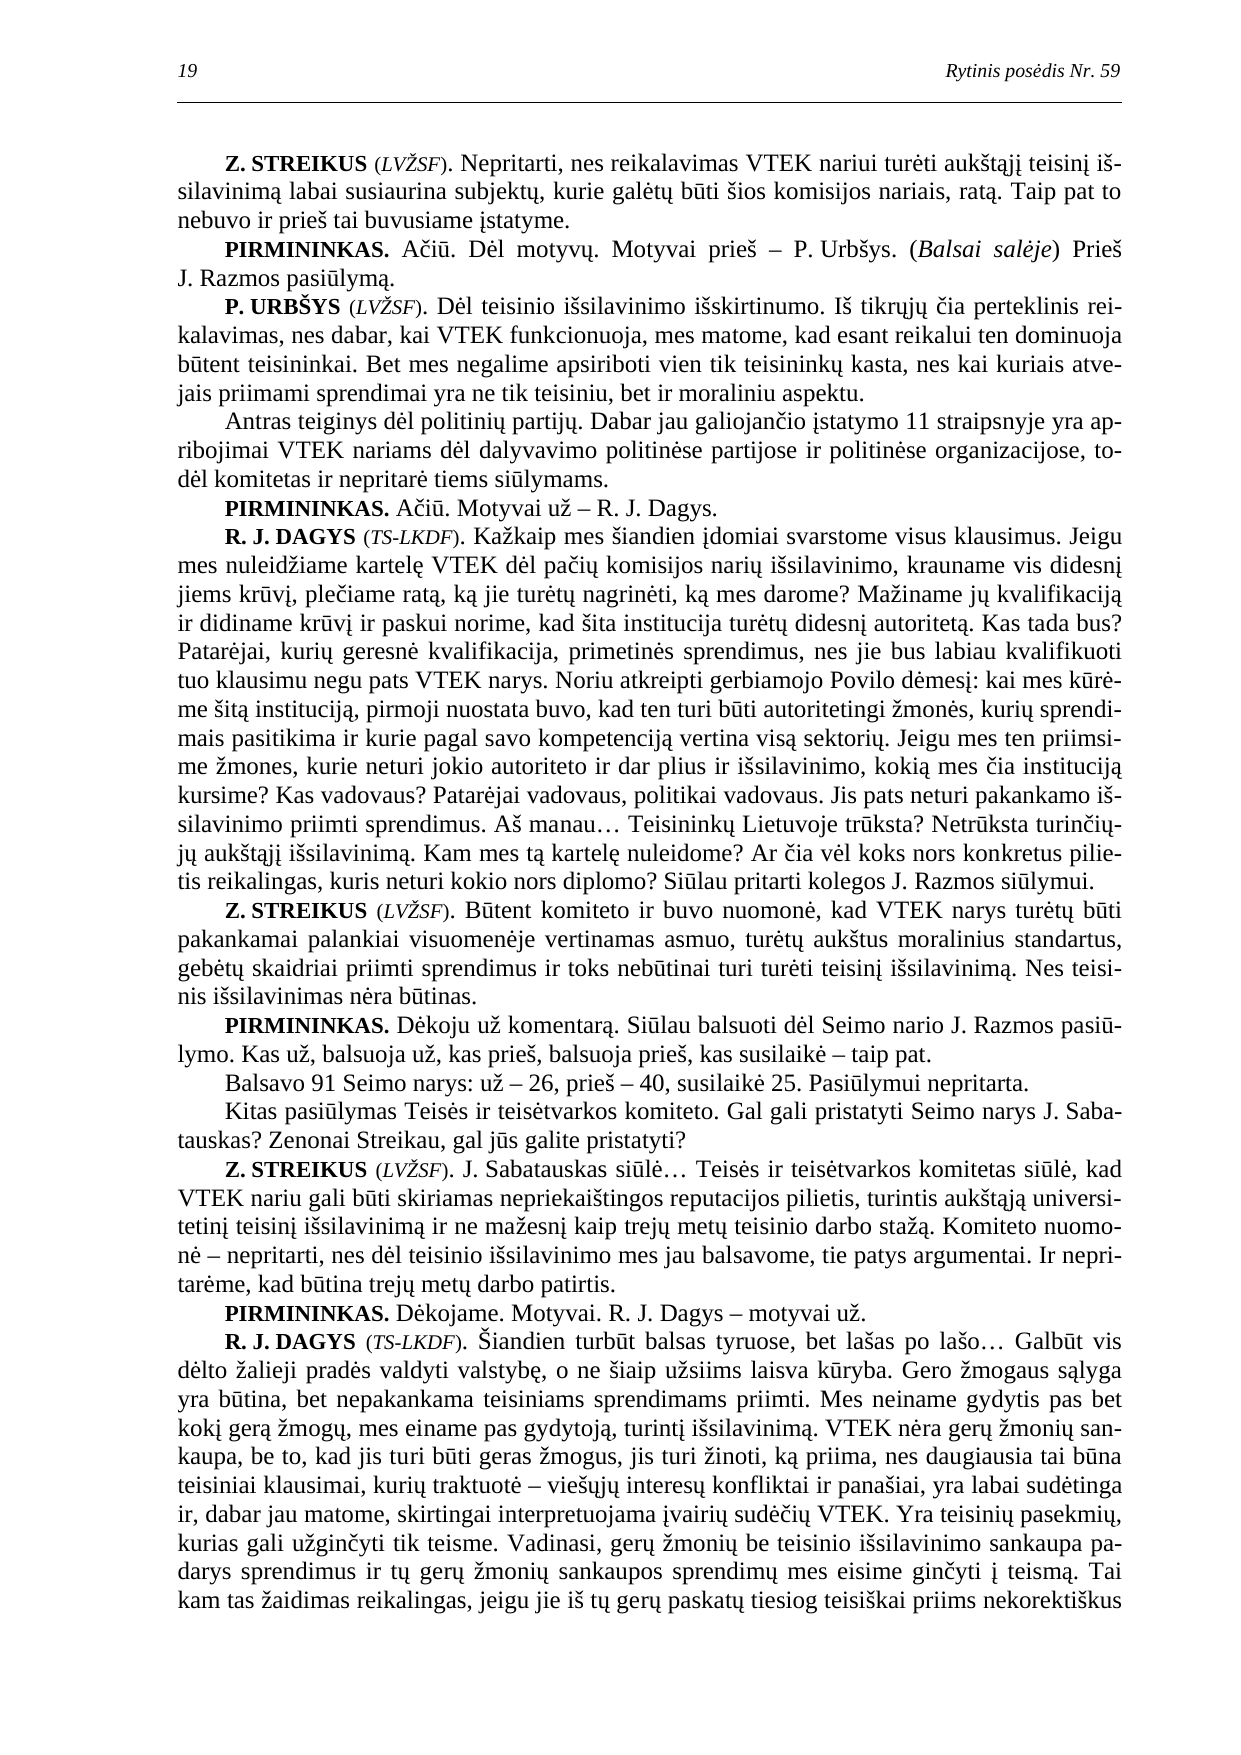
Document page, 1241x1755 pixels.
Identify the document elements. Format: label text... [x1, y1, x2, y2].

text Z. STREIKUS (LVŽSF). J. Sa­ba­taus­kas siū­lė… Tei­sės ir tei­sėt­var­kos ko­mi­te­tas siū­lė, kad VTEK na­riu ga­li bū­ti ski­ria­mas ne­pri­ekaiš­tin­gos re­pu­ta­ci­jos pi­lie­tis, tu­rin­tis aukš­tą­ją uni­ver­si­te­ti­nį tei­si­nį iš­si­la­vi­ni­mą ir ne ma­žes­nį kaip tre­jų me­tų tei­si­nio dar­bo sta­žą. Ko­mi­te­to nuo­mo­nė – ne­pri­tar­ti, nes dėl tei­si­nio iš­si­la­vi­ni­mo mes jau bal­sa­vo­me, tie pa­tys ar­gu­men­tai. Ir ne­pri­ta­rė­me, kad bū­ti­na tre­jų me­tų dar­bo pa­tir­tis. [177, 1154, 1122, 1298]
text PIRMININKAS. Dė­ko­ju už ko­men­ta­rą. Siū­lau bal­suo­ti dėl Sei­mo na­rio J. Raz­mos pa­siū­ly­mo. Kas už, bal­suo­ja už, kas prieš, bal­suo­ja prieš, kas su­si­lai­kė – taip pat. [177, 1010, 1122, 1068]
text Bal­sa­vo 91 Sei­mo na­rys: už – 26, prieš – 40, su­si­lai­kė 25. Pa­siū­ly­mui ne­pri­tar­ta. [177, 1068, 1122, 1096]
text Z. STREIKUS (LVŽSF). Bū­tent ko­mi­te­to ir bu­vo nuo­mo­nė, kad VTEK na­rys tu­rė­tų bū­ti pa­kan­ka­mai pa­lan­kiai vi­suo­me­nė­je ver­ti­na­mas as­muo, tu­rė­tų aukš­tus mo­ra­li­nius stan­dar­tus, ge­bė­tų skaid­riai pri­im­ti spren­di­mus ir toks ne­bū­ti­nai tu­ri tu­rė­ti tei­si­nį iš­si­la­vi­ni­mą. Nes tei­si­nis iš­si­la­vi­ni­mas nė­ra bū­ti­nas. [177, 895, 1122, 1010]
text R. J. DAGYS (TS-LKDF). Kaž­kaip mes šian­dien įdo­miai svars­to­me vi­sus klau­si­mus. Jei­gu mes nu­lei­džia­me kar­te­lę VTEK dėl pa­čių ko­mi­si­jos na­rių iš­si­la­vi­ni­mo, krau­na­me vis di­des­nį jiems krū­vį, ple­čia­me ra­tą, ką jie tu­rė­tų nag­ri­nė­ti, ką mes da­ro­me? Ma­ži­na­me jų kva­li­fi­ka­ci­ją ir di­di­na­me krū­vį ir pas­kui no­ri­me, kad ši­ta ins­ti­tu­ci­ja tu­rė­tų di­des­nį au­to­ri­te­tą. Kas ta­da bus? Pa­ta­rė­jai, ku­rių ge­res­nė kva­li­fi­ka­ci­ja, pri­me­ti­nės spren­di­mus, nes jie bus la­biau kva­li­fi­kuo­ti tuo klau­si­mu ne­gu pats VTEK na­rys. No­riu at­kreip­ti ger­bia­mo­jo Po­vi­lo dė­me­sį: kai mes kū­rė­me ši­tą ins­ti­tu­ci­ją, pir­mo­ji nuo­sta­ta bu­vo, kad ten tu­ri bū­ti au­to­ri­te­tin­gi žmo­nės, ku­rių spren­di­mais pa­si­ti­ki­ma ir ku­rie pa­gal sa­vo kom­pe­ten­ci­ją ver­ti­na vi­są sek­to­rių. Jei­gu mes ten pri­im­si­me žmo­nes, ku­rie ne­tu­ri jo­kio au­to­ri­te­to ir dar plius ir iš­si­la­vi­ni­mo, ko­kią mes čia ins­ti­tu­ci­ją kur­si­me? Kas va­do­vaus? Pa­ta­rė­jai va­do­vaus, po­li­ti­kai va­do­vaus. Jis pats ne­tu­ri pa­kan­ka­mo iš­si­la­vi­ni­mo pri­im­ti spren­di­mus. Aš ma­nau… Tei­si­nin­kų Lie­tu­vo­je trūks­ta? Ne­trūks­ta tu­rin­čių­jų aukš­tą­jį iš­si­la­vi­ni­mą. Kam mes tą kar­te­lę nu­lei­do­me? Ar čia vėl koks nors kon­kre­tus pi­lie­tis rei­ka­lin­gas, ku­ris ne­tu­ri ko­kio nors di­plo­mo? Siū­lau pri­tar­ti ko­le­gos J. Raz­mos siū­ly­mui. [177, 521, 1122, 895]
text Ki­tas pa­siū­ly­mas Tei­sės ir tei­sėt­var­kos ko­mi­te­to. Gal ga­li pri­sta­ty­ti Sei­mo na­rys J. Sa­ba­taus­kas? Ze­no­nai Strei­kau, gal jūs ga­li­te pri­sta­ty­ti? [177, 1096, 1122, 1154]
text PIRMININKAS. Ačiū. Mo­ty­vai už – R. J. Da­gys. [177, 493, 1122, 521]
text Ant­ras tei­gi­nys dėl po­li­ti­nių par­ti­jų. Da­bar jau ga­lio­jan­čio įsta­ty­mo 11 straips­ny­je yra ap­ri­bo­ji­mai VTEK na­riams dėl da­ly­va­vi­mo po­li­ti­nė­se par­ti­jo­se ir po­li­ti­nė­se or­ga­ni­za­ci­jo­se, to­dėl ko­mi­te­tas ir ne­pri­ta­rė tiems siū­ly­mams. [177, 406, 1122, 493]
text PIRMININKAS. Ačiū. Dėl mo­ty­vų. Mo­ty­vai prieš – P. Urb­šys. (Bal­sai sa­lė­je) Prieš J. Ra­z­mos pa­siū­ly­mą. [177, 234, 1122, 291]
text P. URBŠYS (LVŽSF). Dėl tei­si­nio iš­si­la­vi­ni­mo iš­skir­ti­nu­mo. Iš tik­rų­jų čia per­tek­li­nis rei­ka­la­vi­mas, nes da­bar, kai VTEK funk­cio­nuo­ja, mes ma­to­me, kad esant rei­ka­lui ten do­mi­nuo­ja bū­tent tei­si­nin­kai. Bet mes ne­ga­li­me ap­si­ri­bo­ti vien tik tei­si­nin­kų kas­ta, nes kai ku­riais at­ve­jais pri­ima­mi spren­di­mai yra ne tik tei­si­niu, bet ir mo­ra­li­niu as­pek­tu. [177, 291, 1122, 406]
text Z. STREIKUS (LVŽSF). Ne­pri­tar­ti, nes rei­ka­la­vi­mas VTEK na­riui tu­rė­ti aukš­tą­jį tei­si­nį iš­si­la­vi­ni­mą la­bai su­siau­ri­na sub­jek­tų, ku­rie ga­lė­tų bū­ti šios ko­mi­si­jos na­riais, ra­tą. Taip pat to ne­bu­vo ir prieš tai bu­vu­sia­me įsta­ty­me. [177, 148, 1122, 234]
text PIRMININKAS. Dė­ko­ja­me. Mo­ty­vai. R. J. Da­gys – mo­ty­vai už. [177, 1298, 1122, 1326]
text R. J. DAGYS (TS-LKDF). Šian­dien tur­būt bal­sas ty­ruo­se, bet la­šas po la­šo… Gal­būt vis dėl­to ža­lie­ji pra­dės val­dy­ti vals­ty­bę, o ne šiaip už­si­ims lais­va kū­ry­ba. Ge­ro žmo­gaus są­ly­ga yra bū­ti­na, bet ne­pa­kan­ka­ma tei­si­niams spren­di­mams pri­im­ti. Mes ne­ina­me gy­dy­tis pas bet ko­kį ge­rą žmo­gų, mes ei­na­me pas gy­dy­to­ją, tu­rin­tį iš­si­la­vi­ni­mą. VTEK nė­ra ge­rų žmo­nių san­kau­pa, be to, kad jis tu­ri bū­ti ge­ras žmo­gus, jis tu­ri ži­no­ti, ką pri­ima, nes dau­giau­sia tai bū­na tei­si­niai klau­si­mai, ku­rių trak­tuo­tė – vie­šų­jų in­te­re­sų kon­flik­tai ir pa­na­šiai, yra la­bai su­dė­tin­ga ir, da­bar jau ma­to­me, skir­tin­gai in­ter­pre­tuo­ja­ma įvai­rių su­dė­čių VTEK. Yra tei­si­nių pa­sek­mių, ku­rias ga­li už­gin­čy­ti tik teis­me. Va­di­na­si, ge­rų žmo­nių be tei­si­nio iš­si­la­vi­ni­mo san­kau­pa pa­da­rys spren­di­mus ir tų ge­rų žmo­nių san­kau­pos spren­di­mų mes ei­si­me gin­čy­ti į teis­mą. Tai kam tas žai­di­mas rei­ka­lin­gas, jei­gu jie iš tų ge­rų pa­ska­tų tie­siog tei­siš­kai pri­ims ne­ko­rek­tiš­kus [177, 1326, 1122, 1614]
